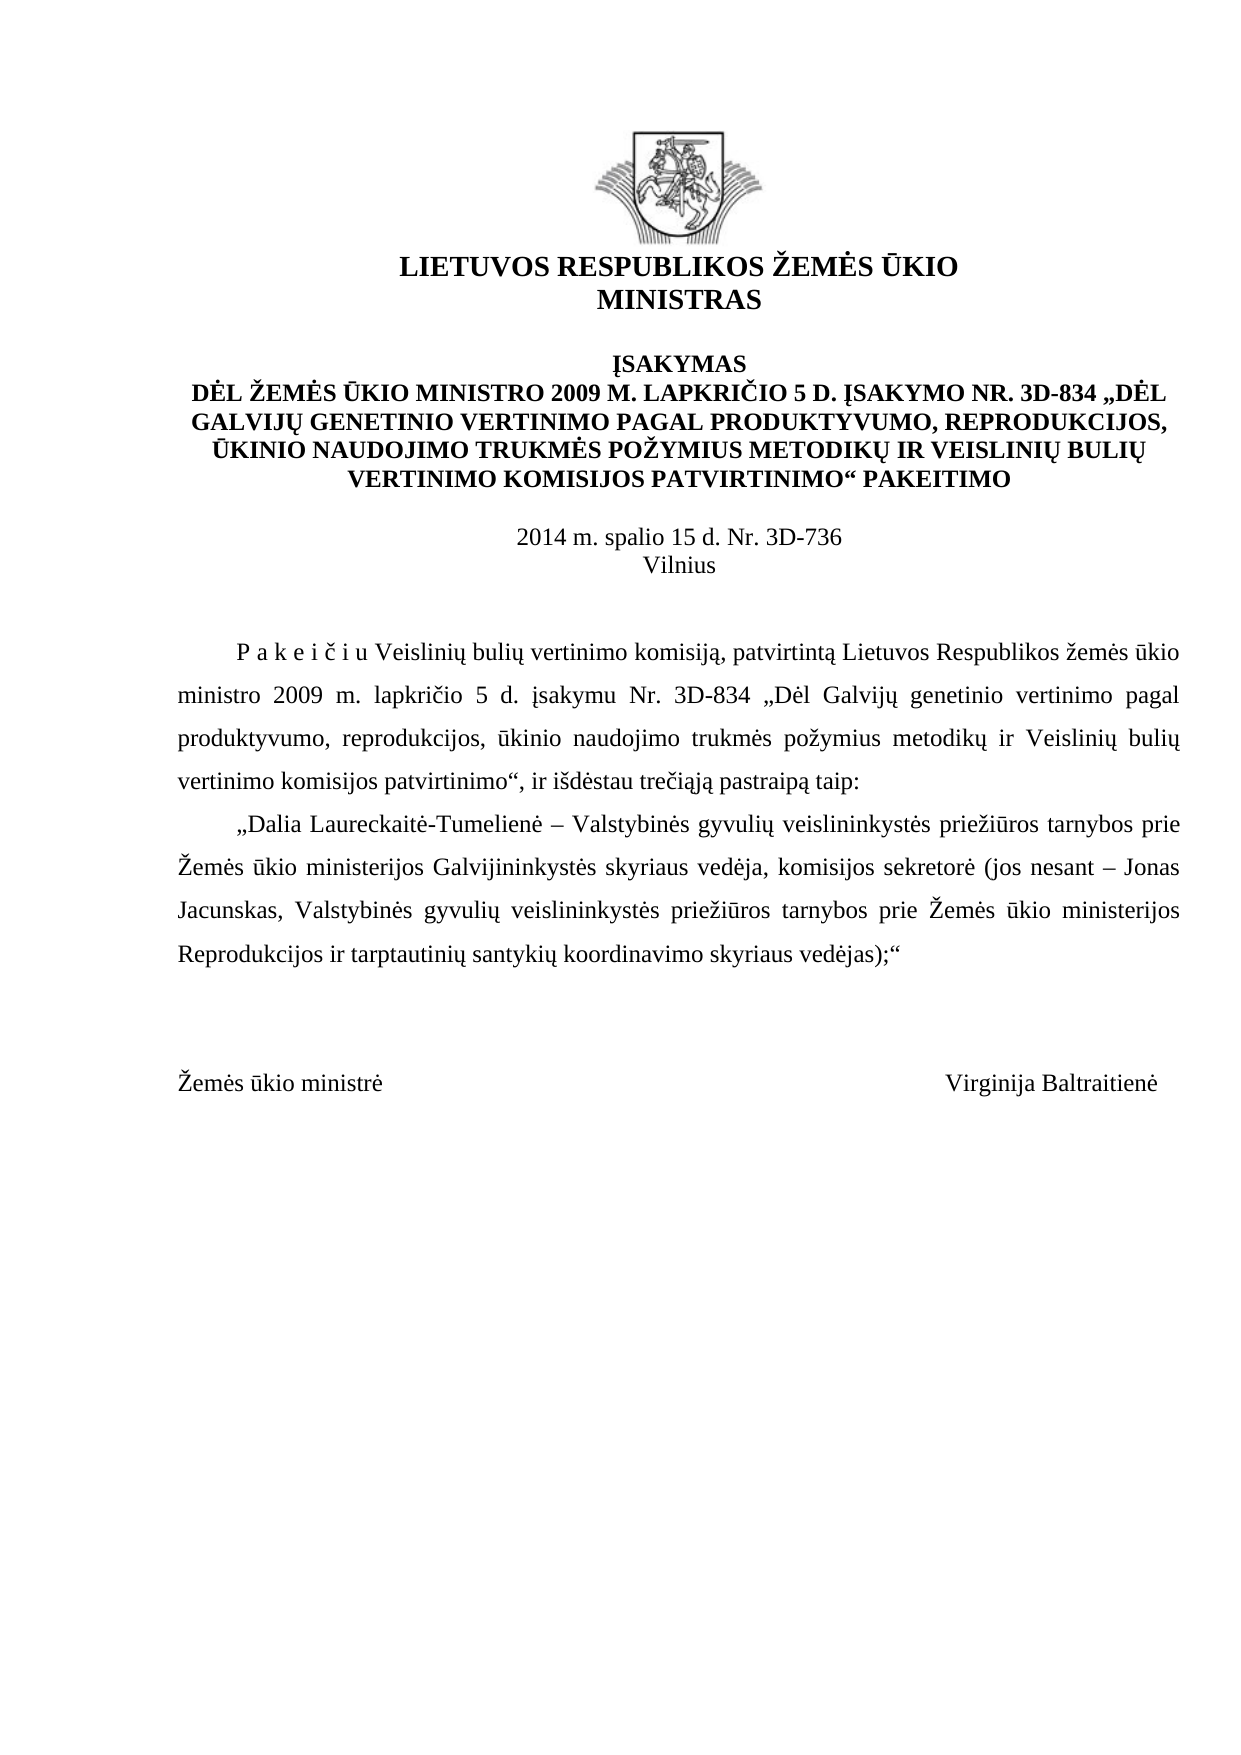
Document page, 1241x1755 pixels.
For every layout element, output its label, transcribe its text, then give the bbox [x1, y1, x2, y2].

text 2014 m. spalio 15 d. Nr. 3D-736 [177, 522, 1181, 551]
text MINISTRAS [177, 282, 1181, 316]
text DĖL ŽEMĖS ŪKIO MINISTRO 2009 M. LAPKRIČIO 5 D. ĮSAKYMO NR. 3D-834 „DĖL GALVIJŲ GENETINIO VERTINIMO PAGAL PRODUKTYVUMO, REPRODUKCIJOS, ŪKINIO NAUDOJIMO TRUKMĖS POŽYMIUS METODIKŲ IR VEISLINIŲ BULIŲ VERTINIMO KOMISIJOS PATVIRTINIMO“ PAKEITIMO [177, 378, 1181, 493]
text P a k e i č i u Veislinių bulių vertinimo komisiją, patvirtintą Lietuvos Respublikos žemės ūkio ministro 2009 m. lapkričio 5 d. įsakymu Nr. 3D-834 „Dėl Galvijų genetinio vertinimo pagal produktyvumo, reprodukcijos, ūkinio naudojimo trukmės požymius metodikų ir Veislinių bulių vertinimo komisijos patvirtinimo“, ir išdėstau trečiąją pastraipą taip: [177, 637, 1181, 795]
text Vilnius [177, 551, 1181, 579]
text „Dalia Laureckaitė-Tumelienė – Valstybinės gyvulių veislininkystės priežiūros tarnybos prie Žemės ūkio ministerijos Galvijininkystės skyriaus vedėja, komisijos sekretorė (jos nesant – Jonas Jacunskas, Valstybinės gyvulių veislininkystės priežiūros tarnybos prie Žemės ūkio ministerijos Reprodukcijos ir tarptautinių santykių koordinavimo skyriaus vedėjas);“ [177, 809, 1181, 967]
text ĮSAKYMAS [177, 349, 1181, 378]
text LIETUVOS RESPUBLIKOS ŽEMĖS ŪKIO [177, 249, 1181, 282]
text Žemės ūkio ministrė Virginija Baltraitienė [177, 1068, 1181, 1097]
